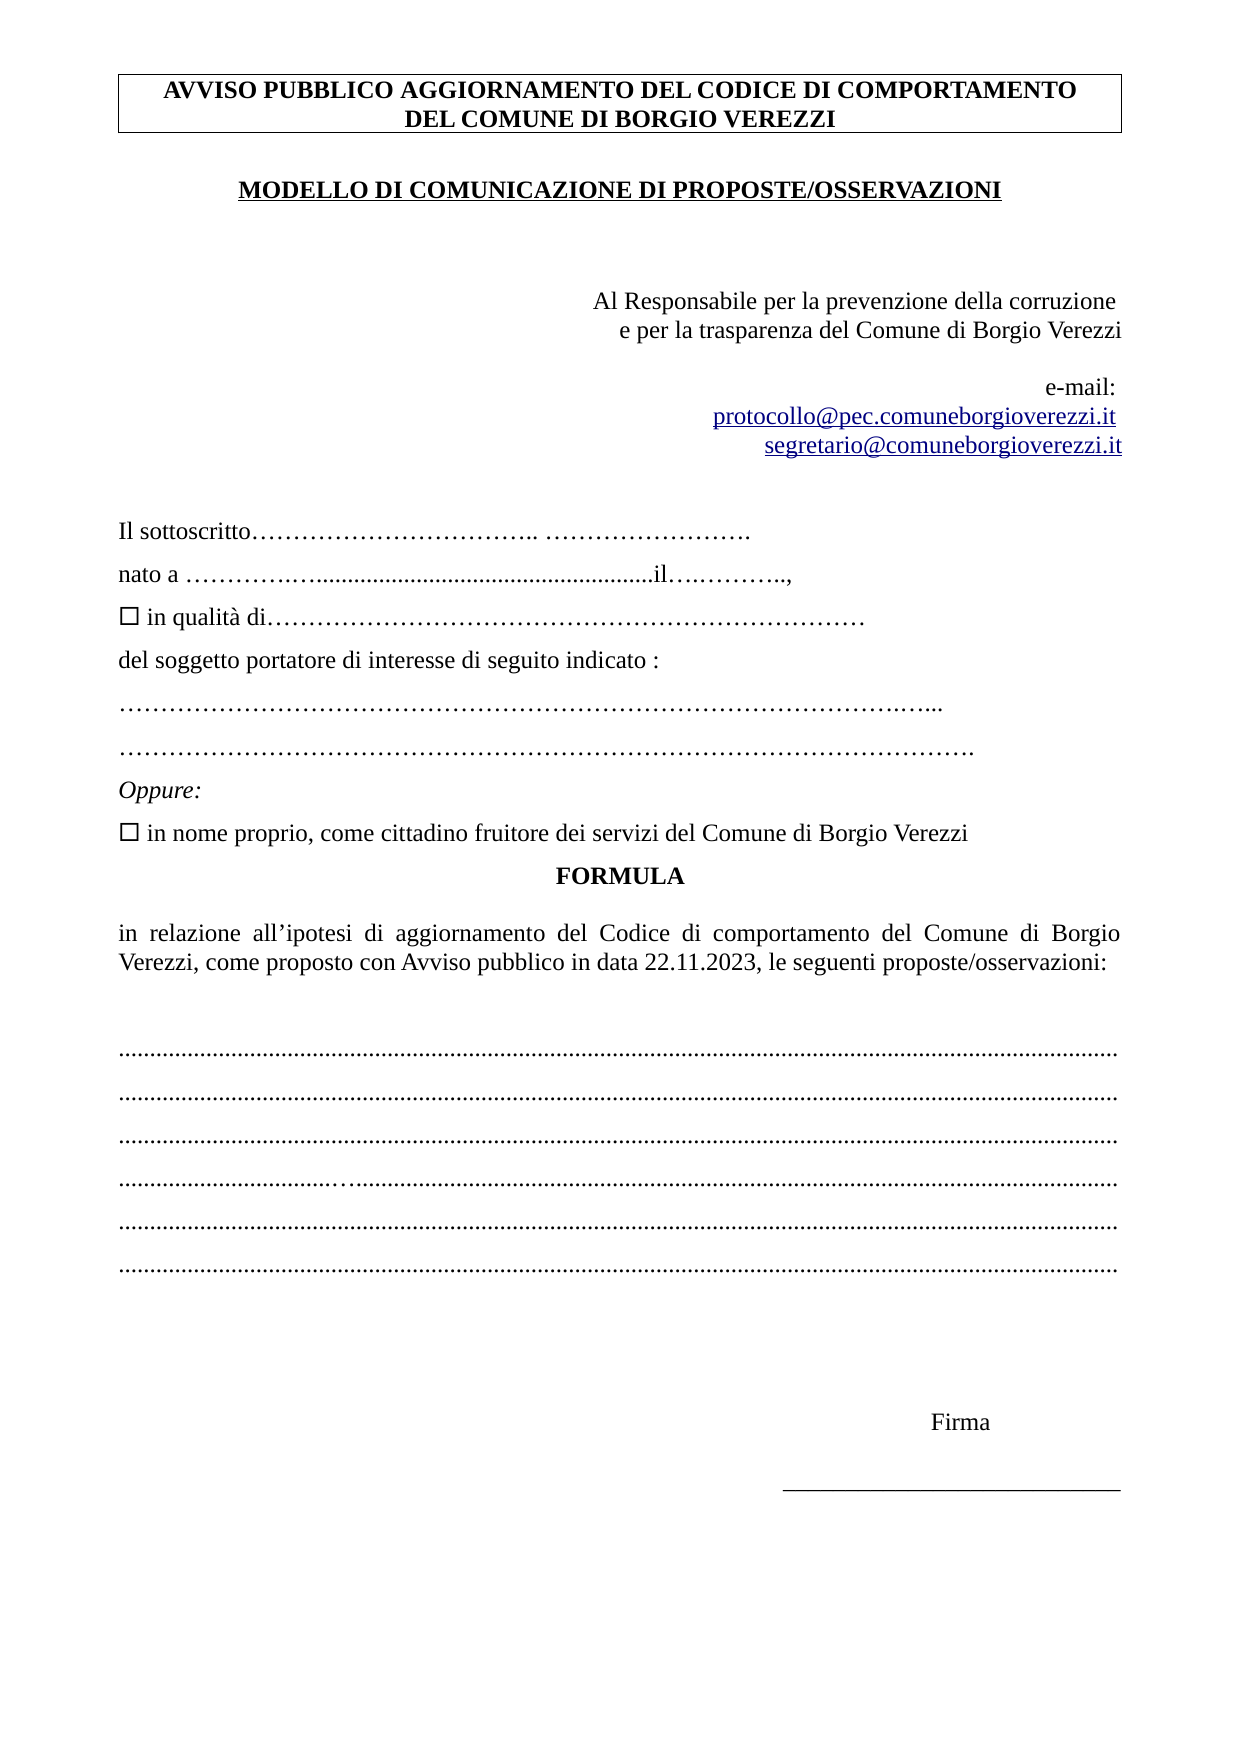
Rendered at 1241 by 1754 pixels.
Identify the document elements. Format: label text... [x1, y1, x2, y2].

text e per la trasparenza del Comune di Borgio Verezzi [118, 315, 1122, 343]
text FORMULA [118, 861, 1122, 890]
text ___________________________ [709, 1465, 1122, 1493]
text ................................................................................................................................................................ [118, 1206, 1122, 1235]
text  in nome proprio, come cittadino fruitore dei servizi del Comune di Borgio Verezzi [118, 818, 1122, 847]
text Firma [857, 1407, 1122, 1436]
text DEL COMUNE DI BORGIO VEREZZI [119, 103, 1121, 132]
text  in qualità di……………………………………………………………… [118, 602, 1122, 631]
text …………………………………………………………………………………………. [118, 732, 1122, 760]
text MODELLO DI COMUNICAZIONE DI PROPOSTE/OSSERVAZIONI [118, 175, 1122, 203]
text protocollo@pec.comuneborgioverezzi.it [118, 401, 1122, 430]
text AVVISO PUBBLICO AGGIORNAMENTO DEL CODICE DI COMPORTAMENTO [119, 75, 1121, 103]
text in relazione all’ipotesi di aggiornamento del Codice di comportamento del Comune di Borgio Verezzi, come proposto con Avviso pubblico in data 22.11.2023, le seguenti proposte/osservazioni: [118, 918, 1122, 976]
text e-mail: [118, 372, 1122, 401]
text del soggetto portatore di interesse di seguito indicato : ………………………………………………………………………………….…... [118, 645, 1122, 717]
text ..................................................................................................................................................................................................................................................................................................................................................................................................................................................................................................................................….......................................................................................................................... [118, 1033, 1122, 1192]
text nato a ………….…......................................................il….……….., [118, 559, 1122, 588]
text segretario@comuneborgioverezzi.it [118, 430, 1122, 458]
text Oppure: [118, 775, 1122, 803]
text Il sottoscritto…………………………….. ……………………. [118, 516, 1122, 545]
text ................................................................................................................................................................ [118, 1249, 1122, 1278]
text Al Responsabile per la prevenzione della corruzione [118, 286, 1122, 315]
